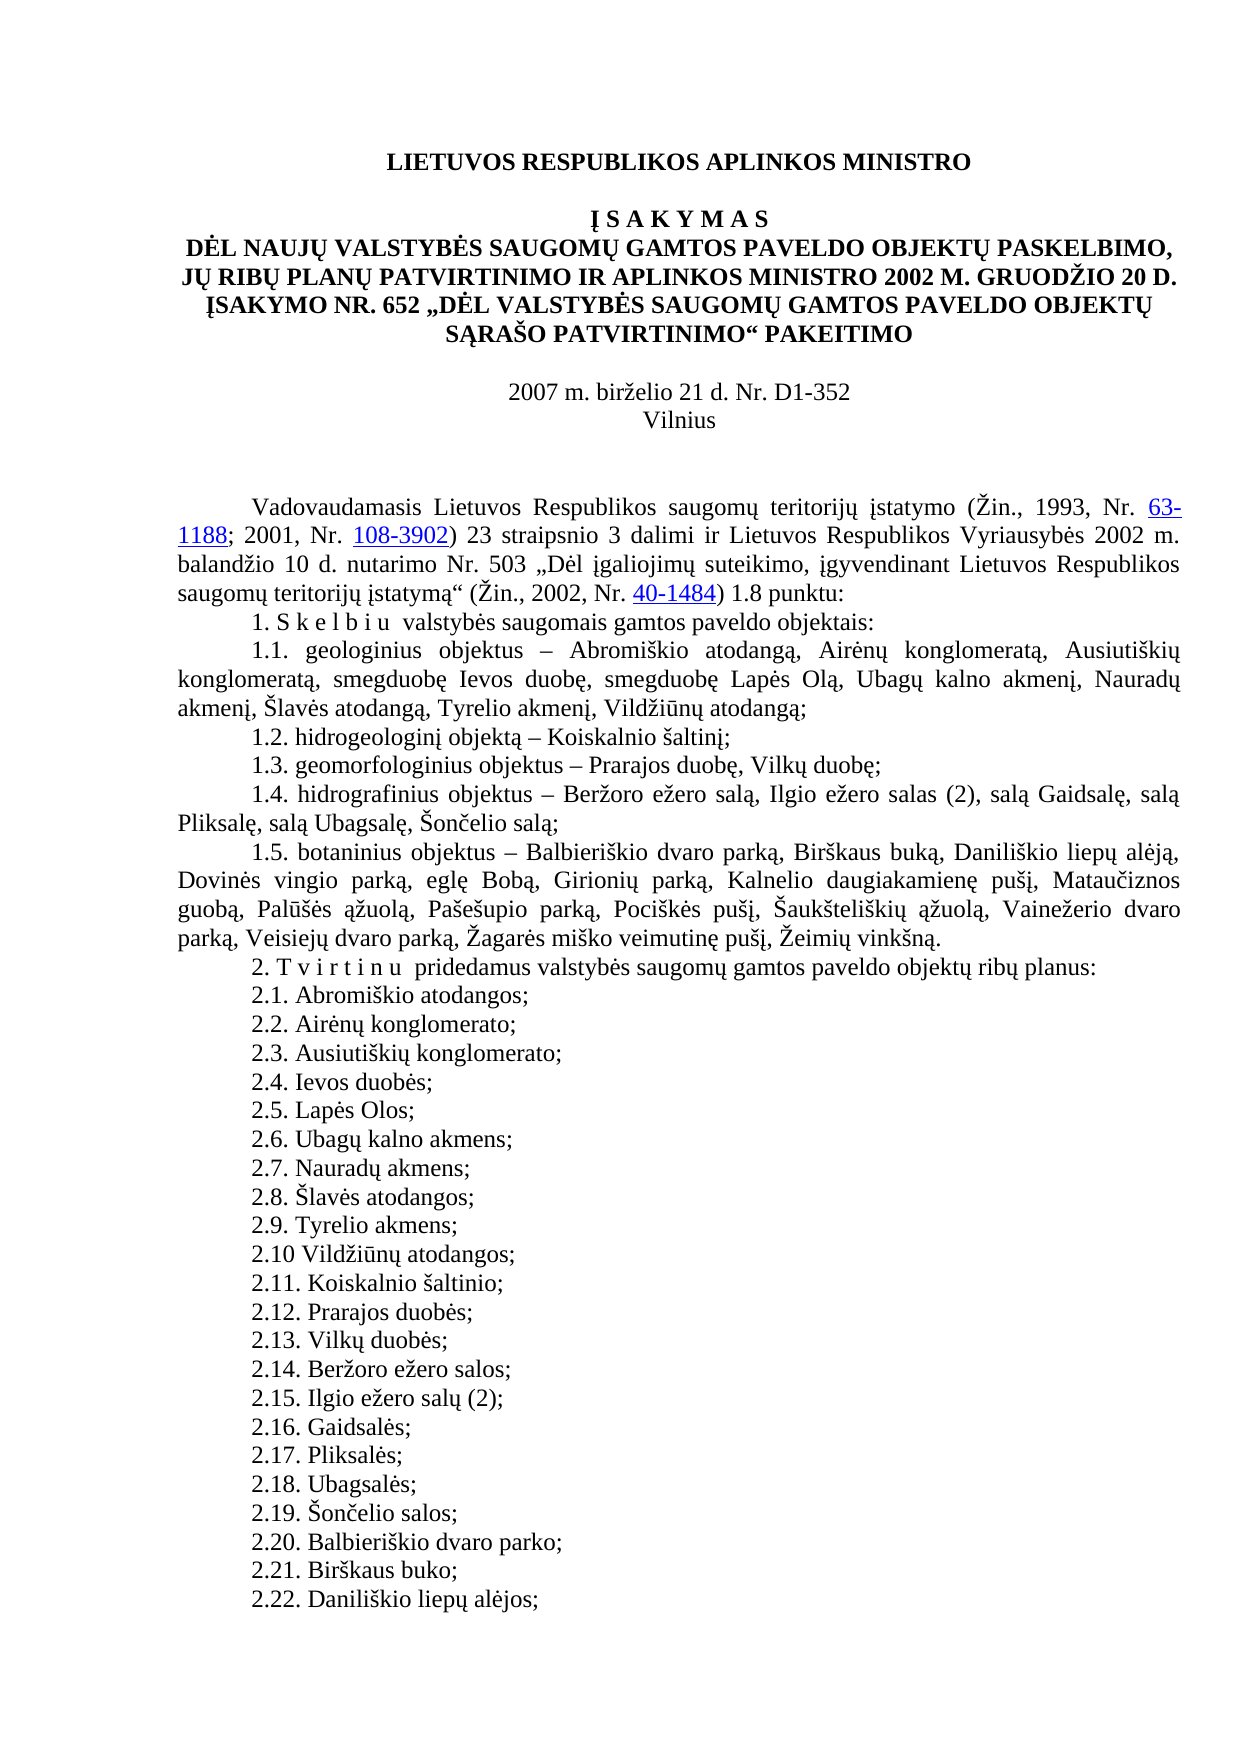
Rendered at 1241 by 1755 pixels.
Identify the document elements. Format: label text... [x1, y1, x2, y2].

text 1.5. botaninius objektus – Balbieriškio dvaro parką, Birškaus buką, Daniliškio liepų alėją, Dovinės vingio parką, eglę Bobą, Girionių parką, Kalnelio daugiakamienę pušį, Mataučiznos guobą, Palūšės ąžuolą, Pašešupio parką, Pociškės pušį, Šaukšteliškių ąžuolą, Vainežerio dvaro parką, Veisiejų dvaro parką, Žagarės miško veimutinę pušį, Žeimių vinkšną. [177, 837, 1181, 952]
text 2. Tvirtinu pridedamus valstybės saugomų gamtos paveldo objektų ribų planus: [177, 952, 1181, 981]
text 2.9. Tyrelio akmens; [177, 1211, 1181, 1239]
text 2.16. Gaidsalės; [177, 1412, 1181, 1441]
text 2.1. Abromiškio atodangos; [177, 981, 1181, 1009]
text 2.21. Birškaus buko; [177, 1556, 1181, 1584]
text 2.15. Ilgio ežero salų (2); [177, 1383, 1181, 1412]
text 2.11. Koiskalnio šaltinio; [177, 1268, 1181, 1297]
text 2.13. Vilkų duobės; [177, 1326, 1181, 1354]
text 1.2. hidrogeologinį objektą – Koiskalnio šaltinį; [177, 722, 1181, 751]
text Vadovaudamasis Lietuvos Respublikos saugomų teritorijų įstatymo (Žin., 1993, Nr. 63-1188; 2001, Nr. 108-3902) 23 straipsnio 3 dalimi ir Lietuvos Respublikos Vyriausybės 2002 m. balandžio 10 d. nutarimo Nr. 503 „Dėl įgaliojimų suteikimo, įgyvendinant Lietuvos Respublikos saugomų teritorijų įstatymą“ (Žin., 2002, Nr. 40-1484) 1.8 punktu: [177, 492, 1181, 607]
text 2.3. Ausiutiškių konglomerato; [177, 1038, 1181, 1067]
text 1.3. geomorfologinius objektus – Prarajos duobę, Vilkų duobę; [177, 751, 1181, 779]
text 2.14. Beržoro ežero salos; [177, 1354, 1181, 1383]
text 1.1. geologinius objektus – Abromiškio atodangą, Airėnų konglomeratą, Ausiutiškių konglomeratą, smegduobę Ievos duobę, smegduobę Lapės Olą, Ubagų kalno akmenį, Nauradų akmenį, Šlavės atodangą, Tyrelio akmenį, Vildžiūnų atodangą; [177, 636, 1181, 722]
text 2.8. Šlavės atodangos; [177, 1182, 1181, 1211]
text 2.12. Prarajos duobės; [177, 1297, 1181, 1326]
text 2007 m. birželio 21 d. Nr. D1-352 [177, 377, 1181, 406]
text 2.20. Balbieriškio dvaro parko; [177, 1527, 1181, 1556]
text 2.10 Vildžiūnų atodangos; [177, 1239, 1181, 1268]
text 2.2. Airėnų konglomerato; [177, 1009, 1181, 1038]
text 1.4. hidrografinius objektus – Beržoro ežero salą, Ilgio ežero salas (2), salą Gaidsalę, salą Pliksalę, salą Ubagsalę, Šončelio salą; [177, 779, 1181, 837]
text 2.5. Lapės Olos; [177, 1096, 1181, 1124]
text 1. Skelbiu valstybės saugomais gamtos paveldo objektais: [177, 607, 1181, 636]
text 2.17. Pliksalės; [177, 1441, 1181, 1469]
text 2.22. Daniliškio liepų alėjos; [177, 1584, 1181, 1613]
text 2.4. Ievos duobės; [177, 1067, 1181, 1096]
text Į S A K Y M A S [177, 204, 1181, 233]
text Vilnius [177, 406, 1181, 434]
text 2.6. Ubagų kalno akmens; [177, 1124, 1181, 1153]
text 2.19. Šončelio salos; [177, 1498, 1181, 1527]
text 2.18. Ubagsalės; [177, 1469, 1181, 1498]
text DĖL NAUJŲ VALSTYBĖS SAUGOMŲ GAMTOS PAVELDO OBJEKTŲ PASKELBIMO, JŲ RIBŲ PLANŲ PATVIRTINIMO IR APLINKOS MINISTRO 2002 M. GRUODŽIO 20 D. ĮSAKYMO NR. 652 „DĖL VALSTYBĖS SAUGOMŲ GAMTOS PAVELDO OBJEKTŲ SĄRAŠO PATVIRTINIMO“ PAKEITIMO [177, 233, 1181, 348]
text 2.7. Nauradų akmens; [177, 1153, 1181, 1182]
text LIETUVOS RESPUBLIKOS APLINKOS MINISTRO [177, 147, 1181, 176]
